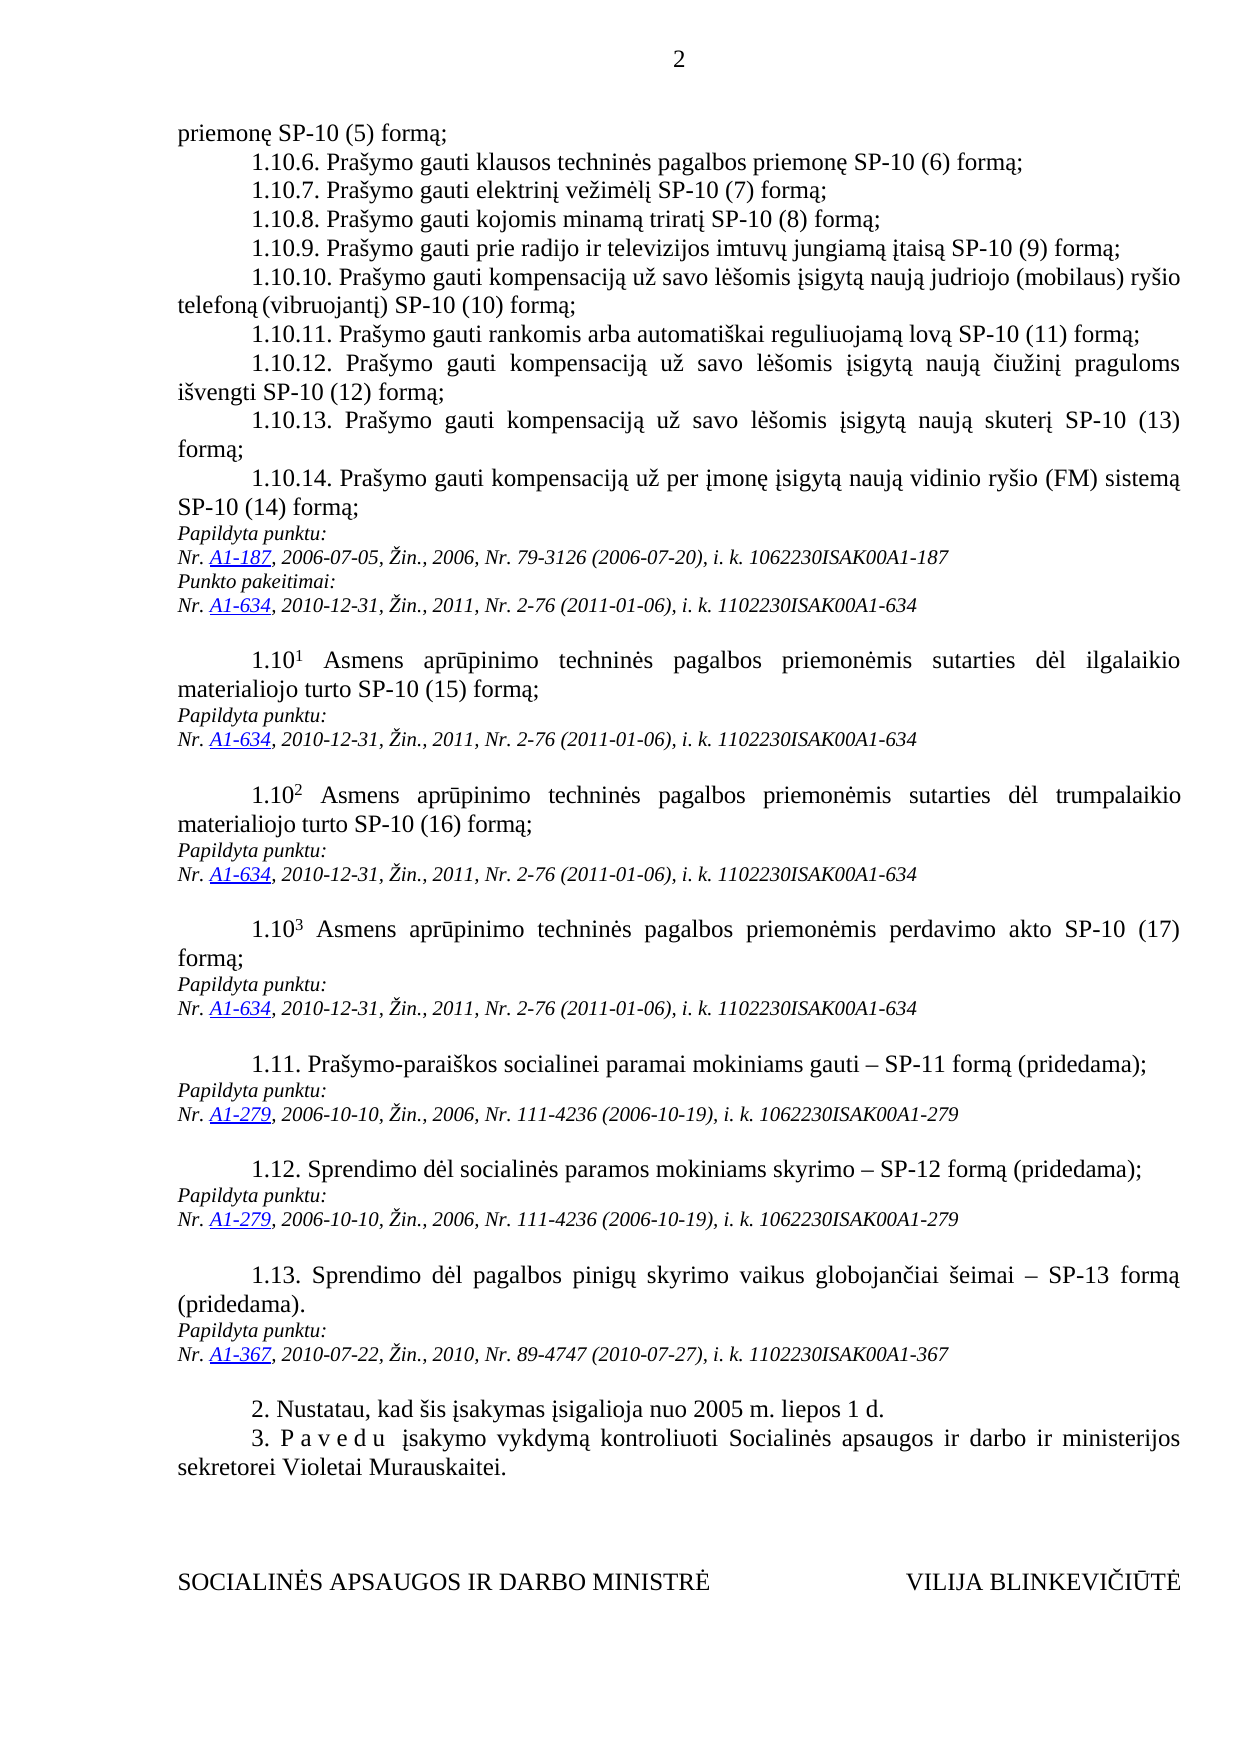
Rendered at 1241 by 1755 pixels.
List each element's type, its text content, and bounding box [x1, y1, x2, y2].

text 1.10.12. Prašymo gauti kompensaciją už savo lėšomis įsigytą naują čiužinį praguloms išvengti SP-10 (12) formą; [177, 348, 1181, 406]
text Papildyta punktu: [177, 972, 1181, 996]
text 1.102 Asmens aprūpinimo techninės pagalbos priemonėmis sutarties dėl trumpalaikio materialiojo turto SP-10 (16) formą; [177, 780, 1181, 837]
text 1.10.7. Prašymo gauti elektrinį vežimėlį SP-10 (7) formą; [177, 176, 1181, 204]
text 3. Pavedu įsakymo vykdymą kontroliuoti Socialinės apsaugos ir darbo ir ministerijos sekretorei Violetai Murauskaitei. [177, 1423, 1181, 1481]
text Nr. A1-634, 2010-12-31, Žin., 2011, Nr. 2-76 (2011-01-06), i. k. 1102230ISAK00A1-634 [177, 862, 1181, 886]
text 1.10.10. Prašymo gauti kompensaciją už savo lėšomis įsigytą naują judriojo (mobilaus) ryšio telefoną (vibruojantį) SP-10 (10) formą; [177, 262, 1181, 319]
text Nr. A1-187, 2006-07-05, Žin., 2006, Nr. 79-3126 (2006-07-20), i. k. 1062230ISAK00A1-187 [177, 545, 1181, 569]
text 1.10.13. Prašymo gauti kompensaciją už savo lėšomis įsigytą naują skuterį SP-10 (13) formą; [177, 406, 1181, 463]
text Papildyta punktu: [177, 1077, 1181, 1102]
text 1.10.9. Prašymo gauti prie radijo ir televizijos imtuvų jungiamą įtaisą SP-10 (9) formą; [177, 233, 1181, 262]
text 2. Nustatau, kad šis įsakymas įsigalioja nuo 2005 m. liepos 1 d. [177, 1394, 1181, 1423]
text Papildyta punktu: [177, 1183, 1181, 1207]
text Nr. A1-634, 2010-12-31, Žin., 2011, Nr. 2-76 (2011-01-06), i. k. 1102230ISAK00A1-634 [177, 727, 1181, 751]
text 1.101 Asmens aprūpinimo techninės pagalbos priemonėmis sutarties dėl ilgalaikio materialiojo turto SP-10 (15) formą; [177, 646, 1181, 703]
text Nr. A1-279, 2006-10-10, Žin., 2006, Nr. 111-4236 (2006-10-19), i. k. 1062230ISAK00A1-279 [177, 1207, 1181, 1231]
text 1.10.11. Prašymo gauti rankomis arba automatiškai reguliuojamą lovą SP-10 (11) formą; [177, 319, 1181, 348]
text SOCIALINĖS APSAUGOS IR DARBO MINISTRĖ VILIJA BLINKEVIČIŪTĖ [177, 1567, 1181, 1596]
text Papildyta punktu: [177, 703, 1181, 727]
text Papildyta punktu: [177, 837, 1181, 862]
text 1.103 Asmens aprūpinimo techninės pagalbos priemonėmis perdavimo akto SP-10 (17) formą; [177, 914, 1181, 972]
text Nr. A1-634, 2010-12-31, Žin., 2011, Nr. 2-76 (2011-01-06), i. k. 1102230ISAK00A1-634 [177, 593, 1181, 617]
text Nr. A1-279, 2006-10-10, Žin., 2006, Nr. 111-4236 (2006-10-19), i. k. 1062230ISAK00A1-279 [177, 1102, 1181, 1126]
text 1.10.6. Prašymo gauti klausos techninės pagalbos priemonę SP-10 (6) formą; [177, 147, 1181, 176]
text 1.10.8. Prašymo gauti kojomis minamą triratį SP-10 (8) formą; [177, 204, 1181, 233]
text Papildyta punktu: [177, 521, 1181, 545]
text Punkto pakeitimai: [177, 569, 1181, 593]
text 1.11. Prašymo-paraiškos socialinei paramai mokiniams gauti – SP-11 formą (pridedama); [177, 1049, 1181, 1077]
text 1.10.14. Prašymo gauti kompensaciją už per įmonę įsigytą naują vidinio ryšio (FM) sistemą SP-10 (14) formą; [177, 463, 1181, 521]
text priemonę SP-10 (5) formą; [177, 118, 1181, 147]
text 1.12. Sprendimo dėl socialinės paramos mokiniams skyrimo – SP-12 formą (pridedama); [177, 1154, 1181, 1183]
text 1.13. Sprendimo dėl pagalbos pinigų skyrimo vaikus globojančiai šeimai – SP-13 formą (pridedama). [177, 1260, 1181, 1317]
text Nr. A1-367, 2010-07-22, Žin., 2010, Nr. 89-4747 (2010-07-27), i. k. 1102230ISAK00A1-367 [177, 1342, 1181, 1366]
text Nr. A1-634, 2010-12-31, Žin., 2011, Nr. 2-76 (2011-01-06), i. k. 1102230ISAK00A1-634 [177, 996, 1181, 1020]
text Papildyta punktu: [177, 1317, 1181, 1342]
